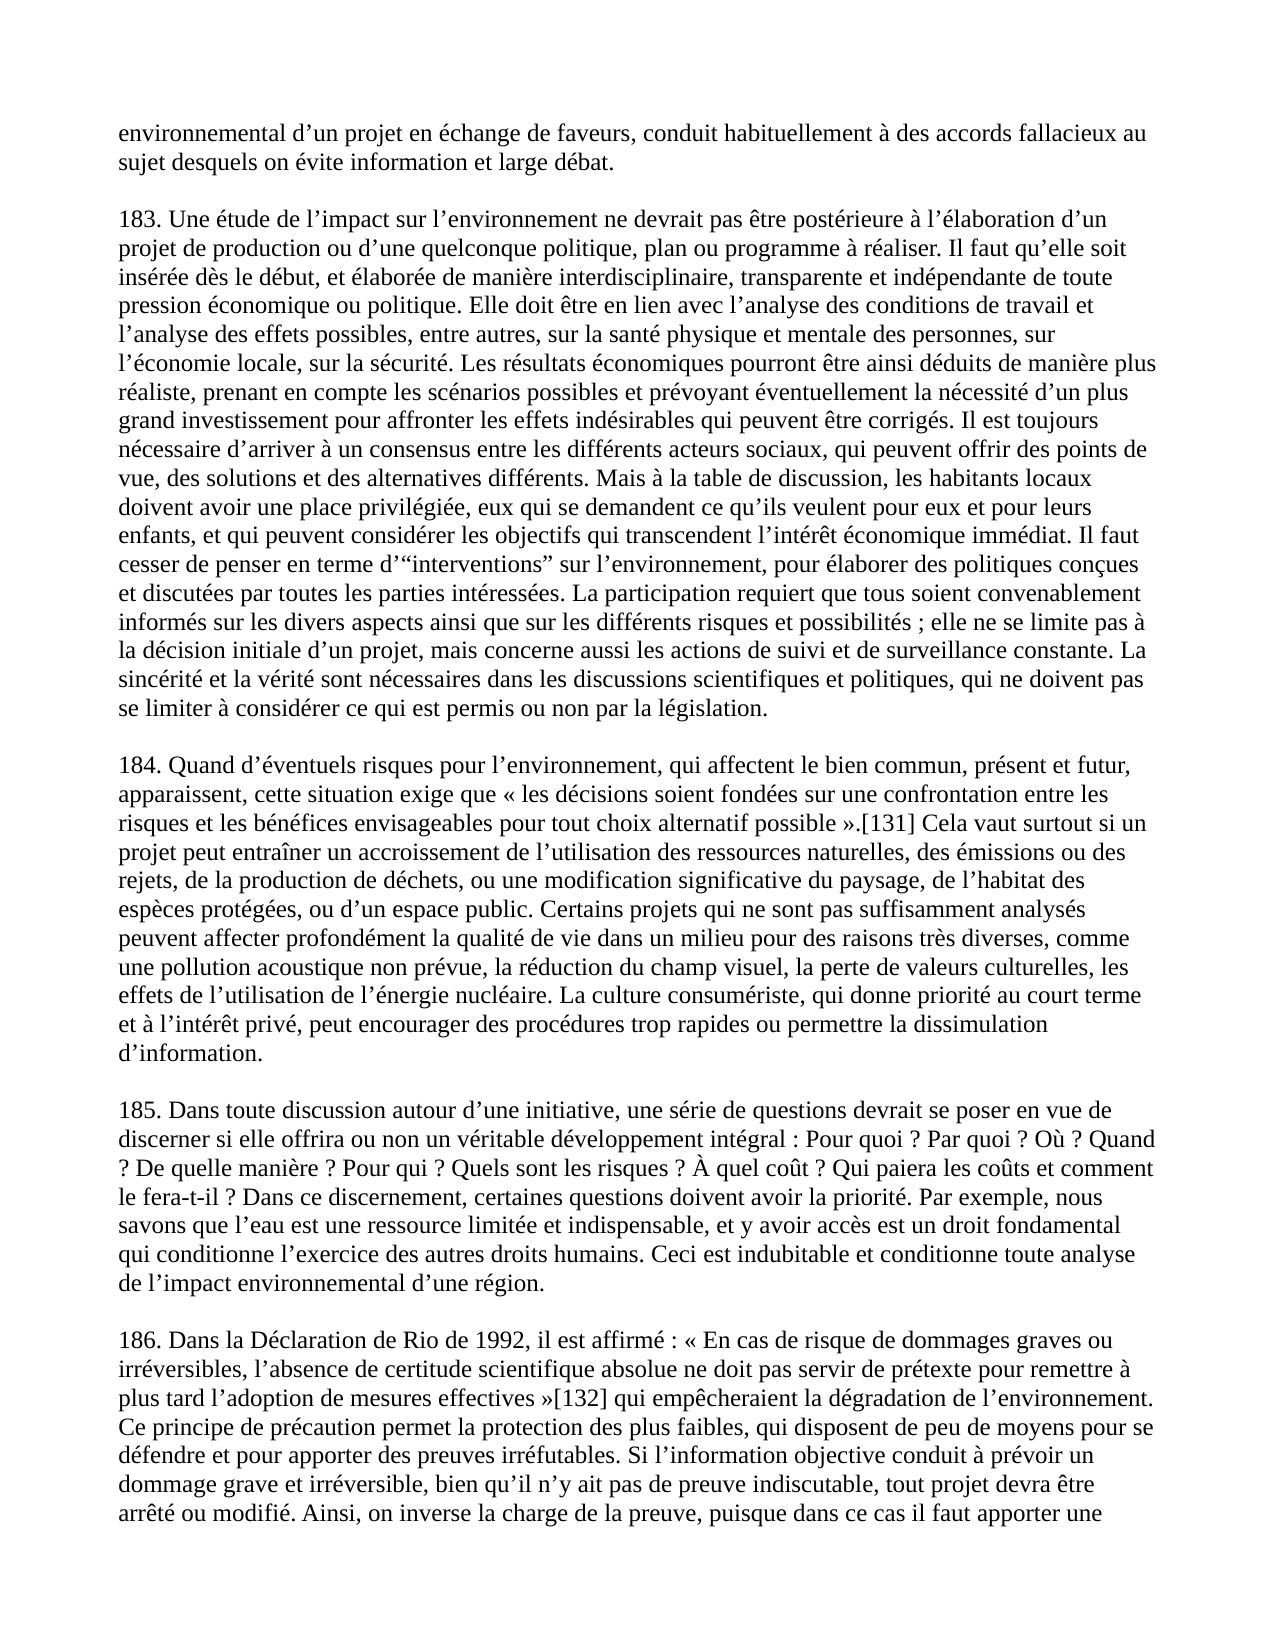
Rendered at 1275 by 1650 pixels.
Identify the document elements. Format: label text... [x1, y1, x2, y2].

text 184. Quand d’éventuels risques pour l’environnement, qui affectent le bien commun, présent et futur, apparaissent, cette situation exige que « les décisions soient fondées sur une confrontation entre les risques et les bénéfices envisageables pour tout choix alternatif possible ».[131] Cela vaut surtout si un projet peut entraîner un accroissement de l’utilisation des ressources naturelles, des émissions ou des rejets, de la production de déchets, ou une modification significative du paysage, de l’habitat des espèces protégées, ou d’un espace public. Certains projets qui ne sont pas suffisamment analysés peuvent affecter profondément la qualité de vie dans un milieu pour des raisons très diverses, comme une pollution acoustique non prévue, la réduction du champ visuel, la perte de valeurs culturelles, les effets de l’utilisation de l’énergie nucléaire. La culture consumériste, qui donne priorité au court terme et à l’intérêt privé, peut encourager des procédures trop rapides ou permettre la dissimulation d’information. [118, 751, 1157, 1067]
text 183. Une étude de l’impact sur l’environnement ne devrait pas être postérieure à l’élaboration d’un projet de production ou d’une quelconque politique, plan ou programme à réaliser. Il faut qu’elle soit insérée dès le début, et élaborée de manière interdisciplinaire, transparente et indépendante de toute pression économique ou politique. Elle doit être en lien avec l’analyse des conditions de travail et l’analyse des effets possibles, entre autres, sur la santé physique et mentale des personnes, sur l’économie locale, sur la sécurité. Les résultats économiques pourront être ainsi déduits de manière plus réaliste, prenant en compte les scénarios possibles et prévoyant éventuellement la nécessité d’un plus grand investissement pour affronter les effets indésirables qui peuvent être corrigés. Il est toujours nécessaire d’arriver à un consensus entre les différents acteurs sociaux, qui peuvent offrir des points de vue, des solutions et des alternatives différents. Mais à la table de discussion, les habitants locaux doivent avoir une place privilégiée, eux qui se demandent ce qu’ils veulent pour eux et pour leurs enfants, et qui peuvent considérer les objectifs qui transcendent l’intérêt économique immédiat. Il faut cesser de penser en terme d’“interventions” sur l’environnement, pour élaborer des politiques conçues et discutées par toutes les parties intéressées. La participation requiert que tous soient convenablement informés sur les divers aspects ainsi que sur les différents risques et possibilités ; elle ne se limite pas à la décision initiale d’un projet, mais concerne aussi les actions de suivi et de surveillance constante. La sincérité et la vérité sont nécessaires dans les discussions scientifiques et politiques, qui ne doivent pas se limiter à considérer ce qui est permis ou non par la législation. [118, 204, 1157, 722]
text 185. Dans toute discussion autour d’une initiative, une série de questions devrait se poser en vue de discerner si elle offrira ou non un véritable développement intégral : Pour quoi ? Par quoi ? Où ? Quand ? De quelle manière ? Pour qui ? Quels sont les risques ? À quel coût ? Qui paiera les coûts et comment le fera-t-il ? Dans ce discernement, certaines questions doivent avoir la priorité. Par exemple, nous savons que l’eau est une ressource limitée et indispensable, et y avoir accès est un droit fondamental qui conditionne l’exercice des autres droits humains. Ceci est indubitable et conditionne toute analyse de l’impact environnemental d’une région. [118, 1096, 1157, 1297]
text 186. Dans la Déclaration de Rio de 1992, il est affirmé : « En cas de risque de dommages graves ou irréversibles, l’absence de certitude scientifique absolue ne doit pas servir de prétexte pour remettre à plus tard l’adoption de mesures effectives »[132] qui empêcheraient la dégradation de l’environnement. Ce principe de précaution permet la protection des plus faibles, qui disposent de peu de moyens pour se défendre et pour apporter des preuves irréfutables. Si l’information objective conduit à prévoir un dommage grave et irréversible, bien qu’il n’y ait pas de preuve indiscutable, tout projet devra être arrêté ou modifié. Ainsi, on inverse la charge de la preuve, puisque dans ce cas il faut apporter une [118, 1326, 1157, 1527]
text environnemental d’un projet en échange de faveurs, conduit habituellement à des accords fallacieux au sujet desquels on évite information et large débat. [118, 118, 1157, 176]
